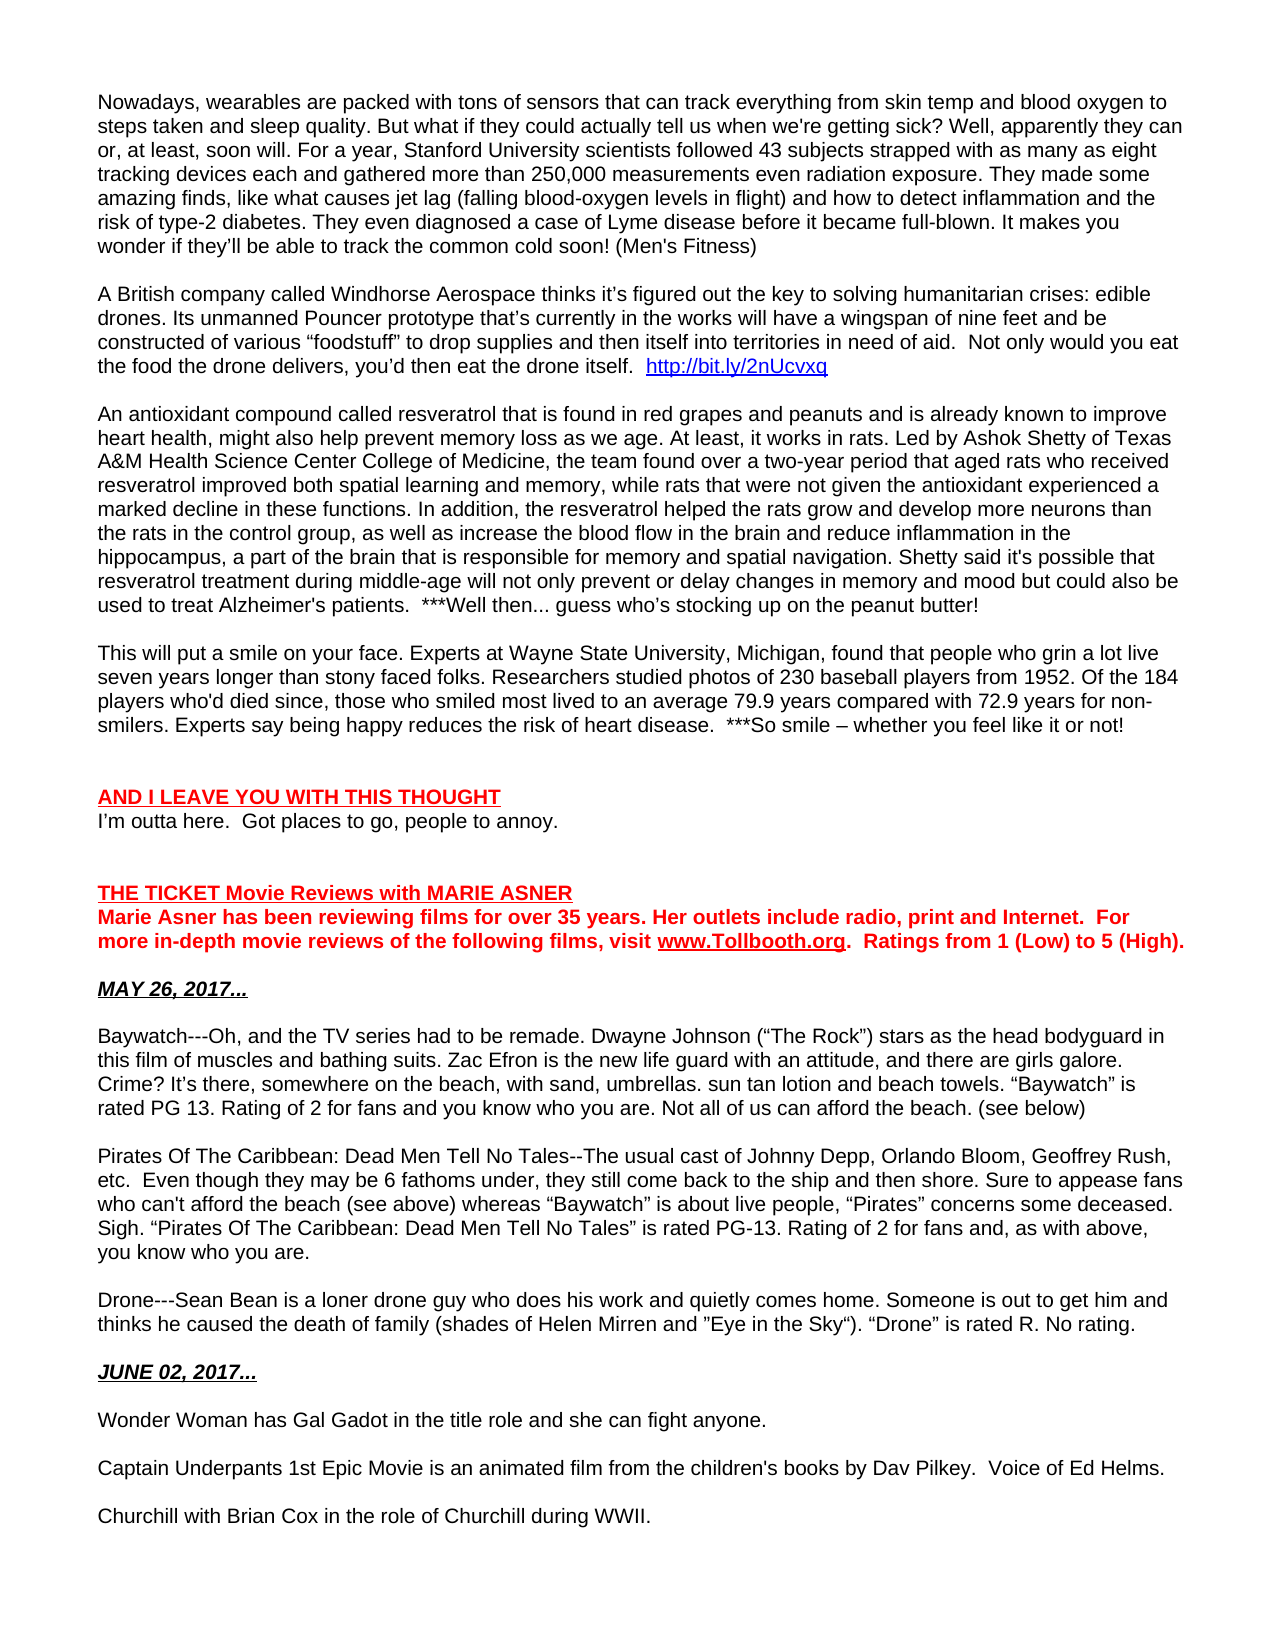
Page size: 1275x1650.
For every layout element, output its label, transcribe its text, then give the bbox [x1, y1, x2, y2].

text Pirates Of The Caribbean: Dead Men Tell No Tales--The usual cast of Johnny Depp, Orlando Bloom, Geoffrey Rush, etc. Even though they may be 6 fathoms under, they still come back to the ship and then shore. Sure to appease fans who can't afford the beach (see above) whereas “Baywatch” is about live people, “Pirates” concerns some deceased. Sigh. “Pirates Of The Caribbean: Dead Men Tell No Tales” is rated PG-13. Rating of 2 for fans and, as with above, you know who you are. [97, 1144, 1185, 1264]
text Churchill with Brian Cox in the role of Churchill during WWII. [97, 1503, 1185, 1527]
text I’m outta here. Got places to go, people to annoy. [97, 809, 1185, 833]
text A British company called Windhorse Aerospace thinks it’s figured out the key to solving humanitarian crises: edible drones. Its unmanned Pouncer prototype that’s currently in the works will have a wingspan of nine feet and be constructed of various “foodstuff” to drop supplies and then itself into territories in need of aid. Not only would you eat the food the drone delivers, you’d then eat the drone itself. http://bit.ly/2nUcvxq [97, 282, 1185, 377]
text Drone---Sean Bean is a loner drone guy who does his work and quietly comes home. Someone is out to get him and thinks he caused the death of family (shades of Helen Mirren and ”Eye in the Sky“). “Drone” is rated R. No rating. [97, 1288, 1185, 1336]
subtitle AND I LEAVE YOU WITH THIS THOUGHT [97, 785, 1185, 809]
text Captain Underpants 1st Epic Movie is an animated film from the children's books by Dav Pilkey. Voice of Ed Helms. [97, 1456, 1185, 1479]
text Marie Asner has been reviewing films for over 35 years. Her outlets include radio, print and Internet. For more in-depth movie reviews of the following films, visit www.Tollbooth.org. Ratings from 1 (Low) to 5 (High). [97, 904, 1185, 952]
text Nowadays, wearables are packed with tons of sensors that can track everything from skin temp and blood oxygen to steps taken and sleep quality. But what if they could actually tell us when we're getting sick? Well, apparently they can or, at least, soon will. For a year, Stanford University scientists followed 43 subjects strapped with as many as eight tracking devices each and gathered more than 250,000 measurements even radiation exposure. They made some amazing finds, like what causes jet lag (falling blood-oxygen levels in flight) and how to detect inflammation and the risk of type-2 diabetes. They even diagnosed a case of Lyme disease before it became full-blown. It makes you wonder if they’ll be able to track the common cold soon! (Men's Fitness) [97, 90, 1185, 258]
text This will put a smile on your face. Experts at Wayne State University, Michigan, found that people who grin a lot live seven years longer than stony faced folks. Researchers studied photos of 230 baseball players from 1952. Of the 184 players who'd died since, those who smiled most lived to an average 79.9 years compared with 72.9 years for non-smilers. Experts say being happy reduces the risk of heart disease. ***So smile – whether you feel like it or not! [97, 641, 1185, 737]
text Wonder Woman has Gal Gadot in the title role and she can fight anyone. [97, 1408, 1185, 1432]
text Baywatch---Oh, and the TV series had to be remade. Dwayne Johnson (“The Rock”) stars as the head bodyguard in this film of muscles and bathing suits. Zac Efron is the new life guard with an attitude, and there are girls galore. Crime? It’s there, somewhere on the beach, with sand, umbrellas. sun tan lotion and beach towels. “Baywatch” is rated PG 13. Rating of 2 for fans and you know who you are. Not all of us can afford the beach. (see below) [97, 1024, 1185, 1120]
text An antioxidant compound called resveratrol that is found in red grapes and peanuts and is already known to improve heart health, might also help prevent memory loss as we age. At least, it works in rats. Led by Ashok Shetty of Texas A&M Health Science Center College of Medicine, the team found over a two-year period that aged rats who received resveratrol improved both spatial learning and memory, while rats that were not given the antioxidant experienced a marked decline in these functions. In addition, the resveratrol helped the rats grow and develop more neurons than the rats in the control group, as well as increase the blood flow in the brain and reduce inflammation in the hippocampus, a part of the brain that is responsible for memory and spatial navigation. Shetty said it's possible that resveratrol treatment during middle-age will not only prevent or delay changes in memory and mood but could also be used to treat Alzheimer's patients. ***Well then... guess who’s stocking up on the peanut butter! [97, 401, 1185, 617]
text JUNE 02, 2017... [97, 1360, 1185, 1384]
text MAY 26, 2017... [97, 976, 1185, 1000]
text THE TICKET Movie Reviews with MARIE ASNER [97, 881, 1185, 904]
